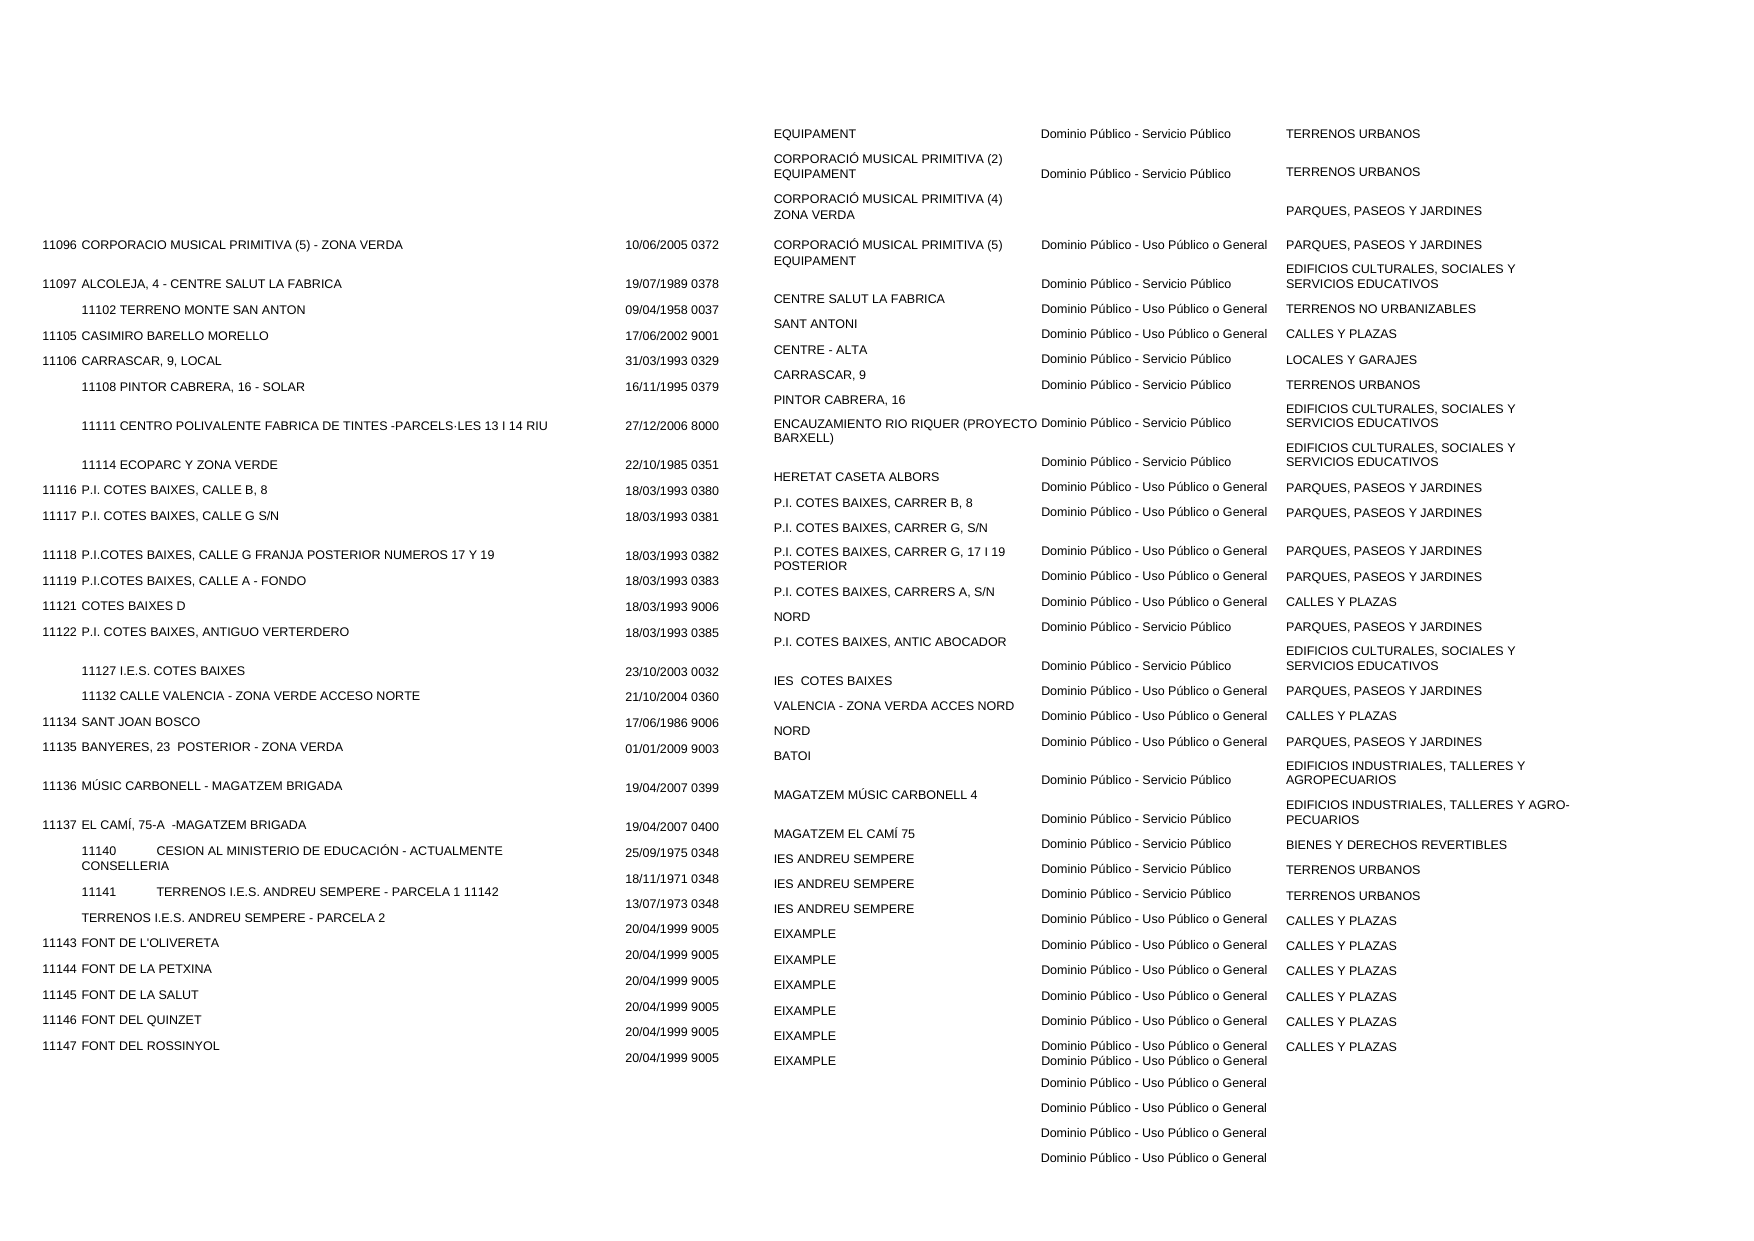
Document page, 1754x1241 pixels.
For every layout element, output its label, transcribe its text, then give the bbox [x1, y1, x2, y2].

table_cell 20/03/2002 0322 20/04/2006 0359 20/04/2006 0359 20/04/2006 0359 20/04/2006 9006 20/04/2006 0359 20/04/2006 0359 29/12/2006 8000 17/12/1963 9005 30/08/2011 0363 10/06/2005 0366 10/06/2005 0367 10/06/2005 0368 10/06/2005 0369 10/06/2005 0371 [622, 127, 773, 223]
table_header CORPORACIÓ MUSICAL PRIMITIVA (5) EQUIPAMENT CENTRE SALUT LA FABRICA SANT ANTONI CENTRE - ALTA CARRASCAR, 9 PINTOR CABRERA, 16 ENCAUZAMIENTO RIO RIQUER (PROYECTO BARXELL) HERETAT CASETA ALBORS P.I. COTES BAIXES, CARRER B, 8 P.I. COTES BAIXES, CARRER G, S/N P.I. COTES BAIXES, CARRER G, 17 I 19 POSTERIOR P.I. COTES BAIXES, CARRERS A, S/N NORD P.I. COTES BAIXES, ANTIC ABOCADOR IES COTES BAIXES VALENCIA - ZONA VERDA ACCES NORD NORD BATOI MAGATZEM MÚSIC CARBONELL 4 MAGATZEM EL CAMÍ 75 IES ANDREU SEMPERE IES ANDREU SEMPERE IES ANDREU SEMPERE EIXAMPLE EIXAMPLE EIXAMPLE EIXAMPLE EIXAMPLE EIXAMPLE [774, 238, 1041, 1075]
table_header 10/06/2005 0372 19/07/1989 0378 09/04/1958 0037 17/06/2002 9001 31/03/1993 0329 16/11/1995 0379 27/12/2006 8000 22/10/1985 0351 18/03/1993 0380 18/03/1993 0381 18/03/1993 0382 18/03/1993 0383 18/03/1993 9006 18/03/1993 0385 23/10/2003 0032 21/10/2004 0360 17/06/1986 9006 01/01/2009 9003 19/04/2007 0399 19/04/2007 0400 25/09/1975 0348 18/11/1971 0348 13/07/1973 0348 20/04/1999 9005 20/04/1999 9005 20/04/1999 9005 20/04/1999 9005 20/04/1999 9005 20/04/1999 9005 [625, 238, 773, 1075]
table_cell 11022 PLAZA ESPAÑA, 17 SEMISOTANO, BAJA Y PRIMERO (CENTRO MAYORES) PARCELA EQUIPAMIENTO AD SOLANA 1 PARCELA EQUIPAMIENTO ID 1 SOLANA 1 11029 PARCELA EQUIPAMIENTO ID 2 SOLANA 1 VIALES SOLANA 1 ZONAS VERDES RED SECUNDARIA SOLANA 1 ZONAS VERDES RED PRIMARIA SOLANA 1 11056 CALDERA DEL GAS, 27 - SOLAR 11087 PLAÇA FONT DE L'HORTA TRINQUET ANTONIO PEREZ VERDU (1) ZONA VERDA ANTONIO PEREZ VERDU (2) ZONA VERDA CORPORACIO MUSICAL PRIMITIVA (1) - EQUIPAMENT CORPORACIO MUSICAL PRIMITIVA (2) - EQUIPAMENT 11095 CORPORACIO MUSICAL PRIMITIVA (4) - ZONA VERDA [81, 127, 622, 223]
table_header CORPORACIO MUSICAL PRIMITIVA (5) - ZONA VERDA ALCOLEJA, 4 - CENTRE SALUT LA FABRICA 11102 TERRENO MONTE SAN ANTON CASIMIRO BARELLO MORELLO CARRASCAR, 9, LOCAL 11108 PINTOR CABRERA, 16 - SOLAR 11111 CENTRO POLIVALENTE FABRICA DE TINTES -PARCELS·LES 13 I 14 RIU 11114 ECOPARC Y ZONA VERDE P.I. COTES BAIXES, CALLE B, 8 P.I. COTES BAIXES, CALLE G S/N P.I.COTES BAIXES, CALLE G FRANJA POSTERIOR NUMEROS 17 Y 19 P.I.COTES BAIXES, CALLE A - FONDO COTES BAIXES D P.I. COTES BAIXES, ANTIGUO VERTERDERO 11127 I.E.S. COTES BAIXES 11132 CALLE VALENCIA - ZONA VERDE ACCESO NORTE SANT JOAN BOSCO BANYERES, 23 POSTERIOR - ZONA VERDA MÚSIC CARBONELL - MAGATZEM BRIGADA EL CAMÍ, 75-A -MAGATZEM BRIGADA CESION AL MINISTERIO DE EDUCACIÓN - ACTUALMENTE CONSELLERIA TERRENOS I.E.S. ANDREU SEMPERE - PARCELA 1 11142 TERRENOS I.E.S. ANDREU SEMPERE - PARCELA 2 FONT DE L'OLIVERETA FONT DE LA PETXINA FONT DE LA SALUT FONT DEL QUINZET FONT DEL ROSSINYOL [81, 238, 625, 1075]
table_cell TERRENOS URBANOS TERRENOS URBANOS PARQUES, PASEOS Y JARDINES [1286, 127, 1562, 223]
table_header Dominio Público - Uso Público o General Dominio Público - Servicio Público Dominio Público - Uso Público o General Dominio Público - Uso Público o General Dominio Público - Servicio Público Dominio Público - Servicio Público Dominio Público - Servicio Público Dominio Público - Servicio Público Dominio Público - Uso Público o General Dominio Público - Uso Público o General Dominio Público - Uso Público o General Dominio Público - Uso Público o General Dominio Público - Uso Público o General Dominio Público - Servicio Público Dominio Público - Servicio Público Dominio Público - Uso Público o General Dominio Público - Uso Público o General Dominio Público - Uso Público o General Dominio Público - Servicio Público Dominio Público - Servicio Público Dominio Público - Servicio Público Dominio Público - Servicio Público Dominio Público - Servicio Público Dominio Público - Uso Público o General Dominio Público - Uso Público o General Dominio Público - Uso Público o General Dominio Público - Uso Público o General Dominio Público - Uso Público o General Dominio Público - Uso Público o General Dominio Público - Uso Público o General [1041, 238, 1286, 1075]
table_header PARQUES, PASEOS Y JARDINES EDIFICIOS CULTURALES, SOCIALES Y SERVICIOS EDUCATIVOS TERRENOS NO URBANIZABLES CALLES Y PLAZAS LOCALES Y GARAJES TERRENOS URBANOS EDIFICIOS CULTURALES, SOCIALES Y SERVICIOS EDUCATIVOS EDIFICIOS CULTURALES, SOCIALES Y SERVICIOS EDUCATIVOS PARQUES, PASEOS Y JARDINES PARQUES, PASEOS Y JARDINES PARQUES, PASEOS Y JARDINES PARQUES, PASEOS Y JARDINES CALLES Y PLAZAS PARQUES, PASEOS Y JARDINES EDIFICIOS CULTURALES, SOCIALES Y SERVICIOS EDUCATIVOS PARQUES, PASEOS Y JARDINES CALLES Y PLAZAS PARQUES, PASEOS Y JARDINES EDIFICIOS INDUSTRIALES, TALLERES Y AGROPECUARIOS EDIFICIOS INDUSTRIALES, TALLERES Y AGRO- PECUARIOS BIENES Y DERECHOS REVERTIBLES TERRENOS URBANOS TERRENOS URBANOS CALLES Y PLAZAS CALLES Y PLAZAS CALLES Y PLAZAS CALLES Y PLAZAS CALLES Y PLAZAS CALLES Y PLAZAS [1286, 238, 1571, 1075]
table_cell EQUIPAMENT Dominio Público - Servicio Público CORPORACIÓ MUSICAL PRIMITIVA (2) EQUIPAMENT Dominio Público - Servicio Público CORPORACIÓ MUSICAL PRIMITIVA (4) ZONA VERDA [774, 127, 1286, 223]
